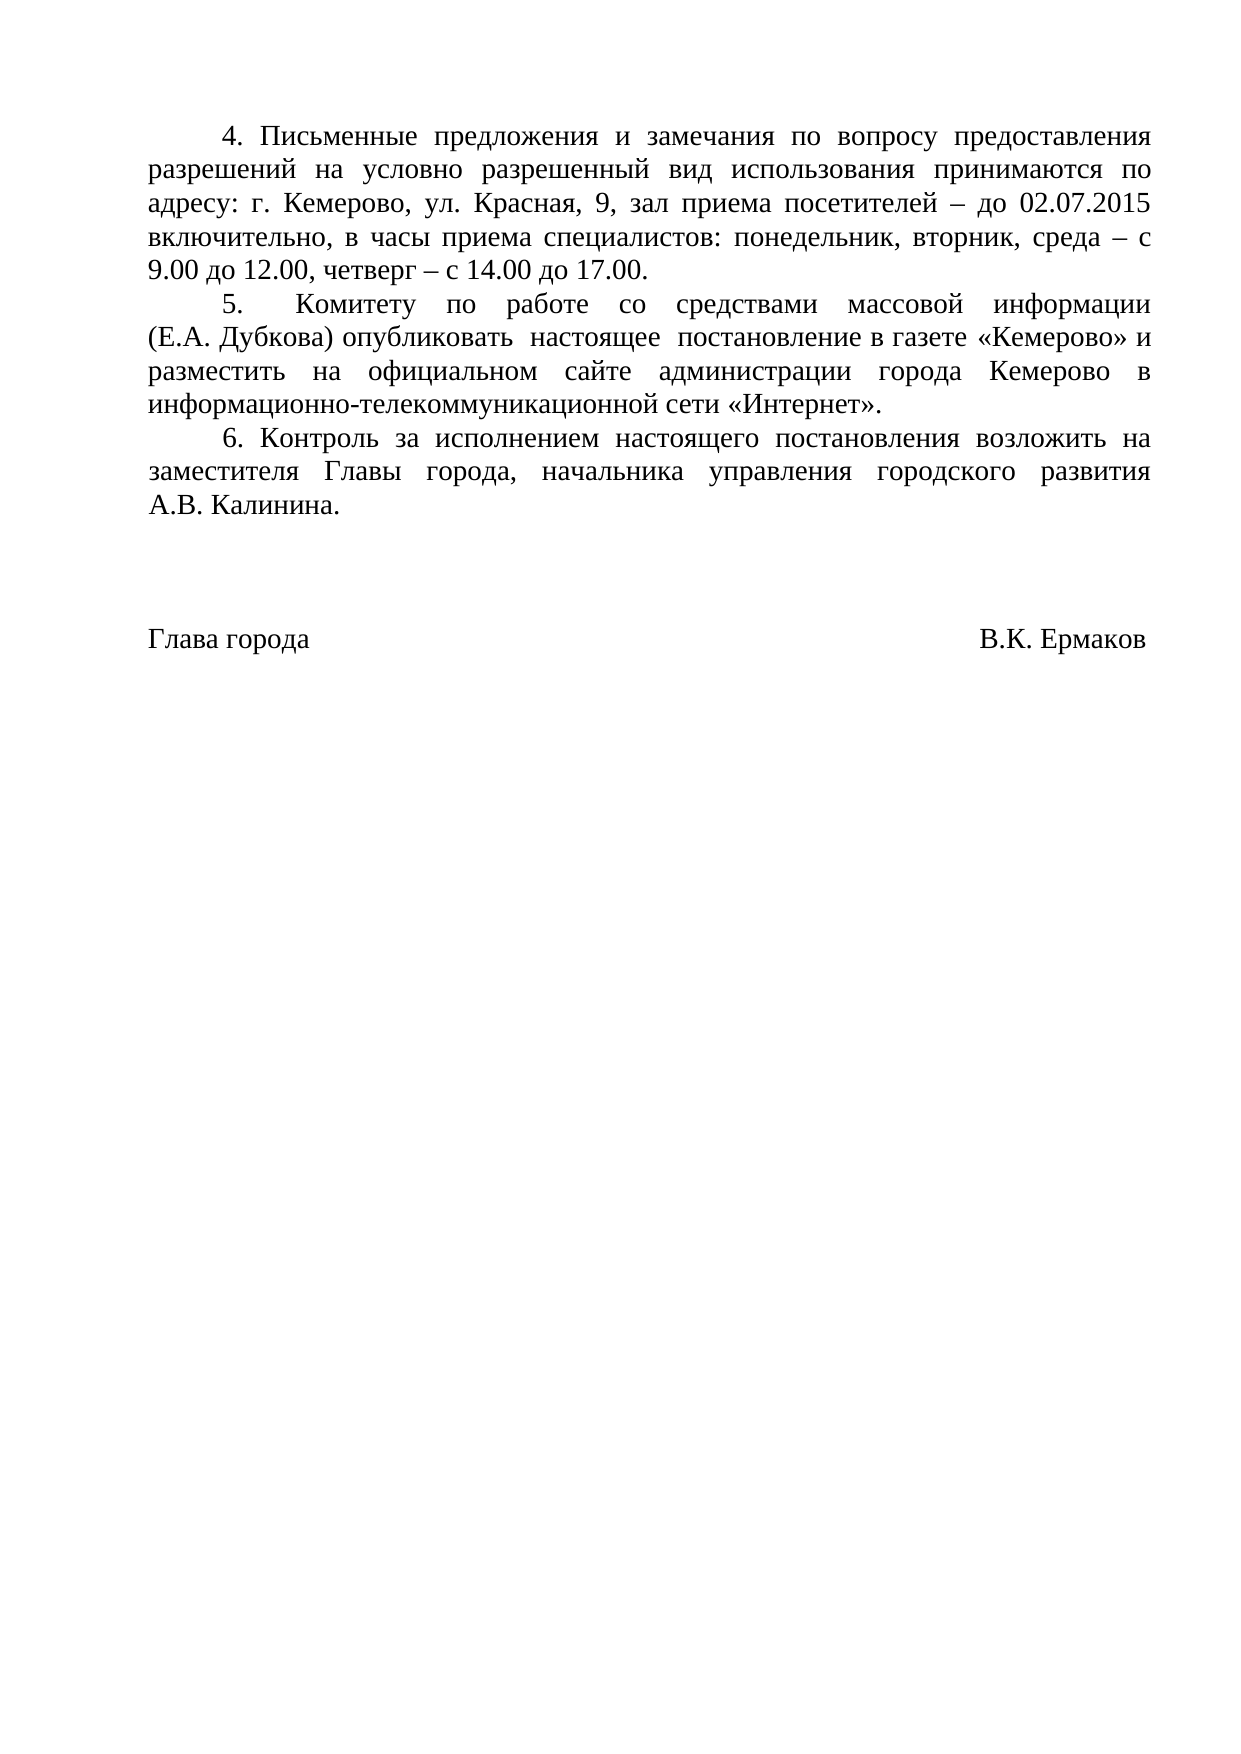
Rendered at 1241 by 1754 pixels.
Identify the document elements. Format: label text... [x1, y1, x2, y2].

text Глава города В.К. Ермаков [148, 621, 1152, 655]
text 6. Контроль за исполнением настоящего постановления возложить на заместителя Главы города, начальника управления городского развития А.В. Калинина. [148, 420, 1152, 521]
text 4. Письменные предложения и замечания по вопросу предоставления разрешений на условно разрешенный вид использования принимаются по адресу: г. Кемерово, ул. Красная, 9, зал приема посетителей – до 02.07.2015 включительно, в часы приема специалистов: понедельник, вторник, среда – с 9.00 до 12.00, четверг – с 14.00 до 17.00. [148, 118, 1152, 286]
text 5. Комитету по работе со средствами массовой информации (Е.А. Дубкова) опубликовать настоящее постановление в газете «Кемерово» и разместить на официальном сайте администрации города Кемерово в информационно-телекоммуникационной сети «Интернет». [148, 286, 1152, 420]
